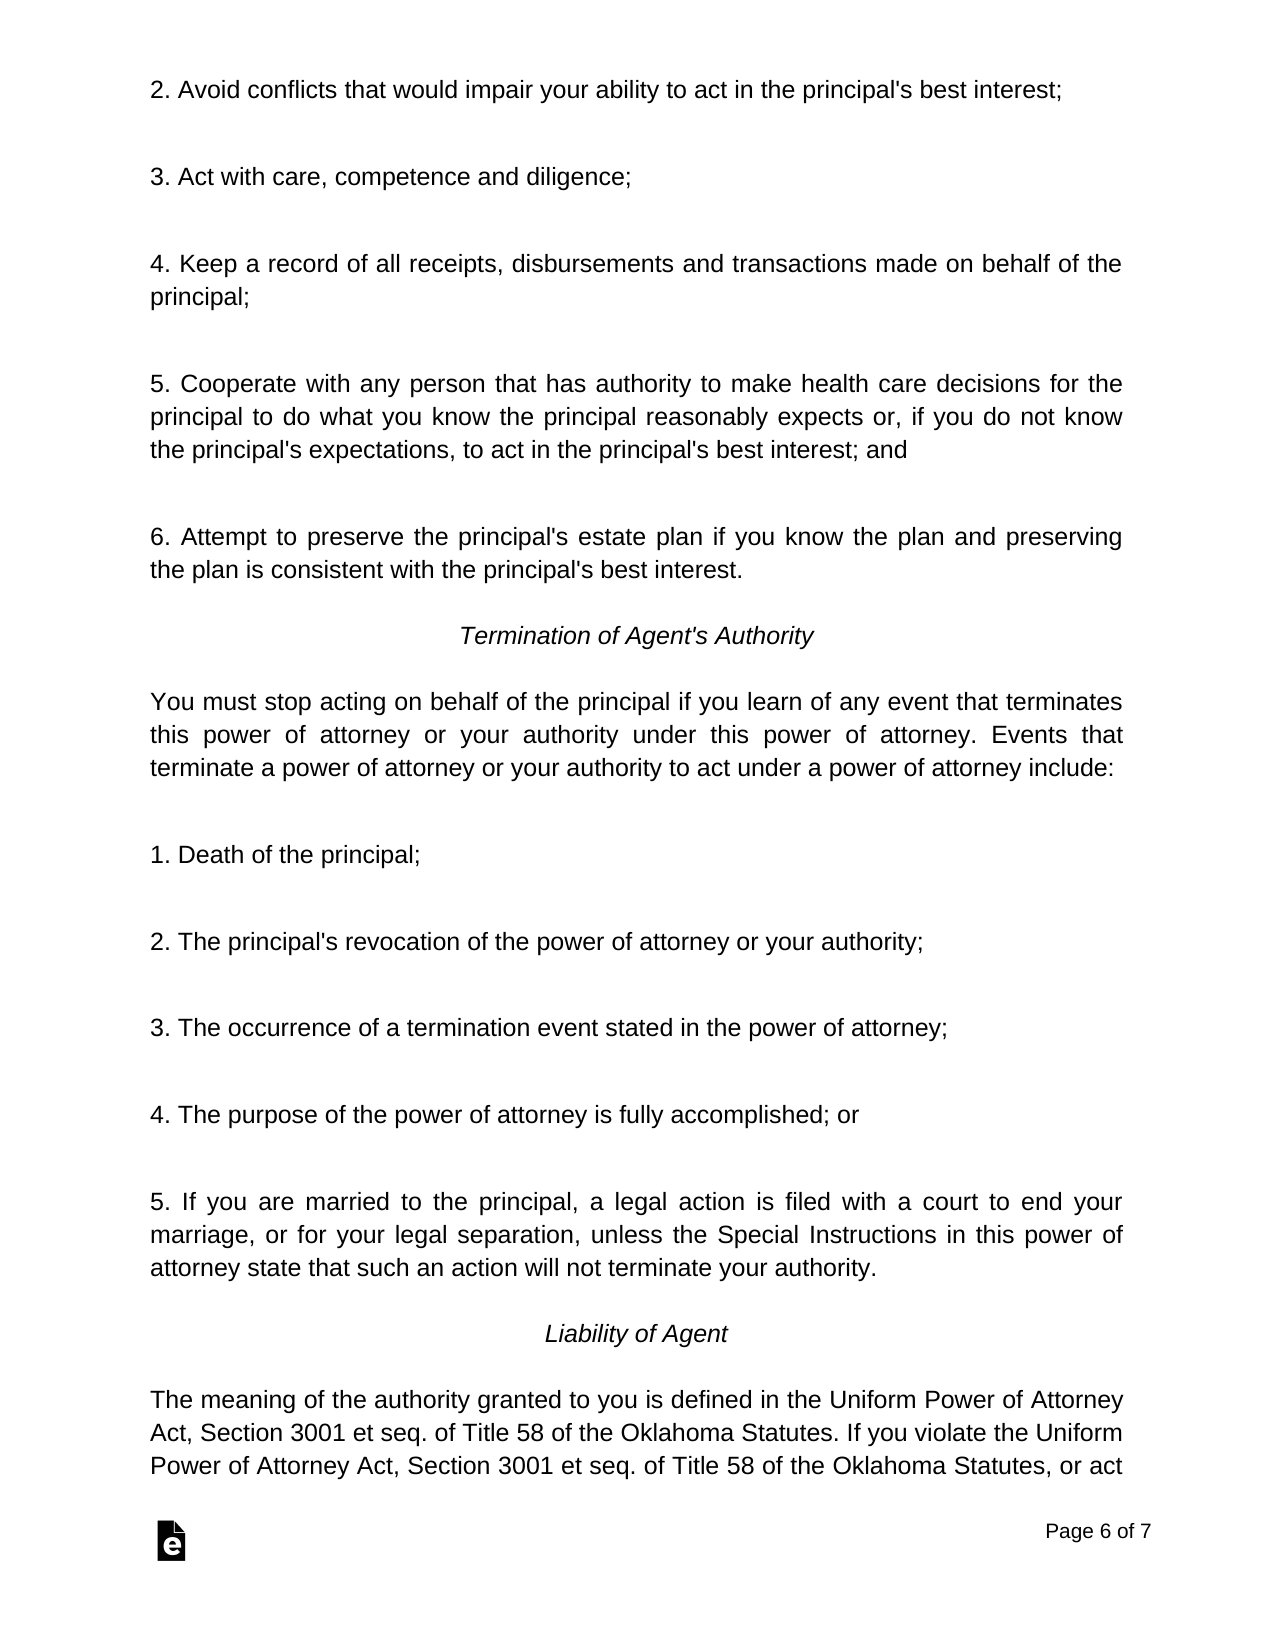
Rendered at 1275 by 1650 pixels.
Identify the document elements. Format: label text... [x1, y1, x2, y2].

text 3. Act with care, competence and diligence; [150, 162, 1125, 191]
text 4. Keep a record of all receipts, disbursements and transactions made on behalf of the principal; [150, 249, 1125, 311]
text 5. Cooperate with any person that has authority to make health care decisions for the principal to do what you know the principal reasonably expects or, if you do not know the principal's expectations, to act in the principal's best interest; and [150, 369, 1125, 463]
text 5. If you are married to the principal, a legal action is filed with a court to end your marriage, or for your legal separation, unless the Special Instructions in this power of attorney state that such an action will not terminate your authority. [150, 1187, 1125, 1282]
text 2. Avoid conflicts that would impair your ability to act in the principal's best interest; [150, 75, 1125, 104]
text 1. Death of the principal; [150, 839, 1125, 868]
text 4. The purpose of the power of attorney is fully accomplished; or [150, 1100, 1125, 1129]
text Liability of Agent [150, 1319, 1125, 1348]
text Termination of Agent's Authority [150, 621, 1125, 649]
text The meaning of the authority granted to you is defined in the Uniform Power of Attorney Act, Section 3001 et seq. of Title 58 of the Oklahoma Statutes. If you violate the Uniform Power of Attorney Act, Section 3001 et seq. of Title 58 of the Oklahoma Statutes, or act [150, 1385, 1125, 1480]
text You must stop acting on behalf of the principal if you learn of any event that terminates this power of attorney or your authority under this power of attorney. Events that terminate a power of attorney or your authority to act under a power of attorney include: [150, 687, 1125, 781]
text 2. The principal's revocation of the power of attorney or your authority; [150, 926, 1125, 955]
text 3. The occurrence of a termination event stated in the power of attorney; [150, 1013, 1125, 1042]
text 6. Attempt to preserve the principal's estate plan if you know the plan and preserving the plan is consistent with the principal's best interest. [150, 522, 1125, 583]
